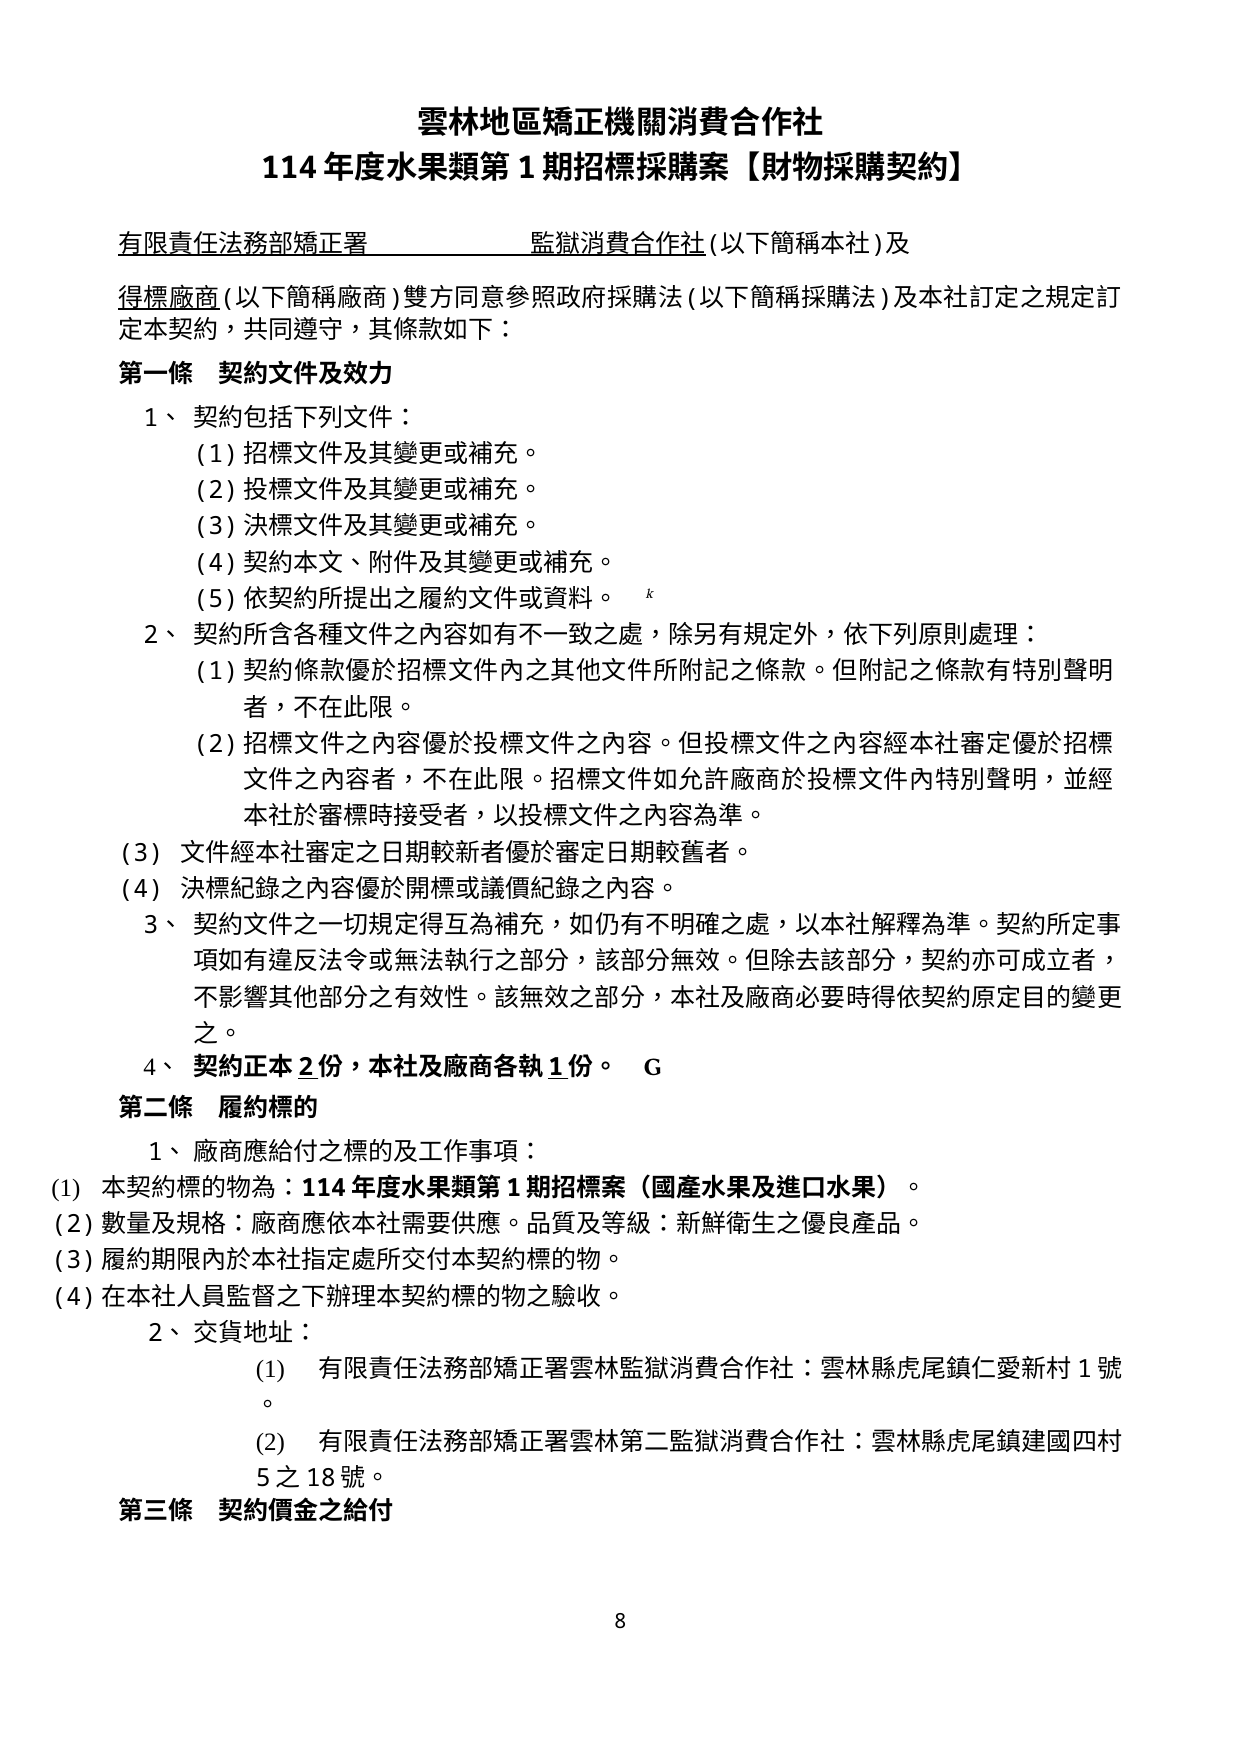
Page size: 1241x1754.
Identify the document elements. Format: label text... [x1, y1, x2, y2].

list 履約期限內於本社指定處所交付本契約標的物。 [51, 1240, 1122, 1276]
list 契約所含各種文件之內容如有不一致之處，除另有規定外，依下列原則處理： [143, 614, 1122, 651]
list 有限責任法務部矯正署雲林第二監獄消費合作社：雲林縣虎尾鎮建國四村5之18號。 [256, 1421, 1122, 1493]
text 雲林地區矯正機關消費合作社 [118, 97, 1122, 143]
list 契約文件之一切規定得互為補充，如仍有不明確之處，以本社解釋為準。契約所定事項如有違反法令或無法執行之部分，該部分無效。但除去該部分，契約亦可成立者，不影響其他部分之有效性。該無效之部分，本社及廠商必要時得依契約原定目的變更之。 [143, 904, 1122, 1049]
list 數量及規格：廠商應依本社需要供應。品質及等級：新鮮衛生之優良產品。 [51, 1203, 1122, 1240]
list 廠商應給付之標的及工作事項： [148, 1131, 1122, 1167]
list 決標紀錄之內容優於開標或議價紀錄之內容。 [118, 868, 1116, 904]
list 契約本文、附件及其變更或補充。 [193, 542, 1116, 578]
list 決標文件及其變更或補充。 [193, 506, 1116, 542]
list 契約包括下列文件： [143, 397, 1122, 433]
list 本契約標的物為：114年度水果類第1期招標案（國產水果及進口水果）。 [51, 1167, 1122, 1203]
list 契約正本2份，本社及廠商各執1份。 [143, 1049, 1122, 1082]
text 得標廠商(以下簡稱廠商)雙方同意參照政府採購法(以下簡稱採購法)及本社訂定之規定訂定本契約，共同遵守，其條款如下： [118, 280, 1122, 346]
text 第一條 契約文件及效力 [118, 356, 1122, 389]
text 第三條 契約價金之給付 [118, 1493, 1122, 1526]
text 114年度水果類第1期招標採購案【財物採購契約】 [118, 143, 1122, 188]
list 文件經本社審定之日期較新者優於審定日期較舊者。 [118, 832, 1116, 868]
list 交貨地址： [148, 1312, 1122, 1348]
list 在本社人員監督之下辦理本契約標的物之驗收。 [51, 1276, 1122, 1312]
list 招標文件之內容優於投標文件之內容。但投標文件之內容經本社審定優於招標文件之內容者，不在此限。招標文件如允許廠商於投標文件內特別聲明，並經本社於審標時接受者，以投標文件之內容為準。 [193, 723, 1116, 832]
text 第二條 履約標的 [118, 1090, 1122, 1123]
list 招標文件及其變更或補充。 [193, 433, 1116, 469]
list 有限責任法務部矯正署雲林監獄消費合作社：雲林縣虎尾鎮仁愛新村1號 。 [256, 1348, 1122, 1421]
list 契約條款優於招標文件內之其他文件所附記之條款。但附記之條款有特別聲明者，不在此限。 [193, 651, 1116, 723]
list 投標文件及其變更或補充。 [193, 469, 1116, 506]
list 依契約所提出之履約文件或資料。 [193, 578, 1116, 614]
text 有限責任法務部矯正署 監獄消費合作社(以下簡稱本社)及 [118, 226, 1122, 258]
